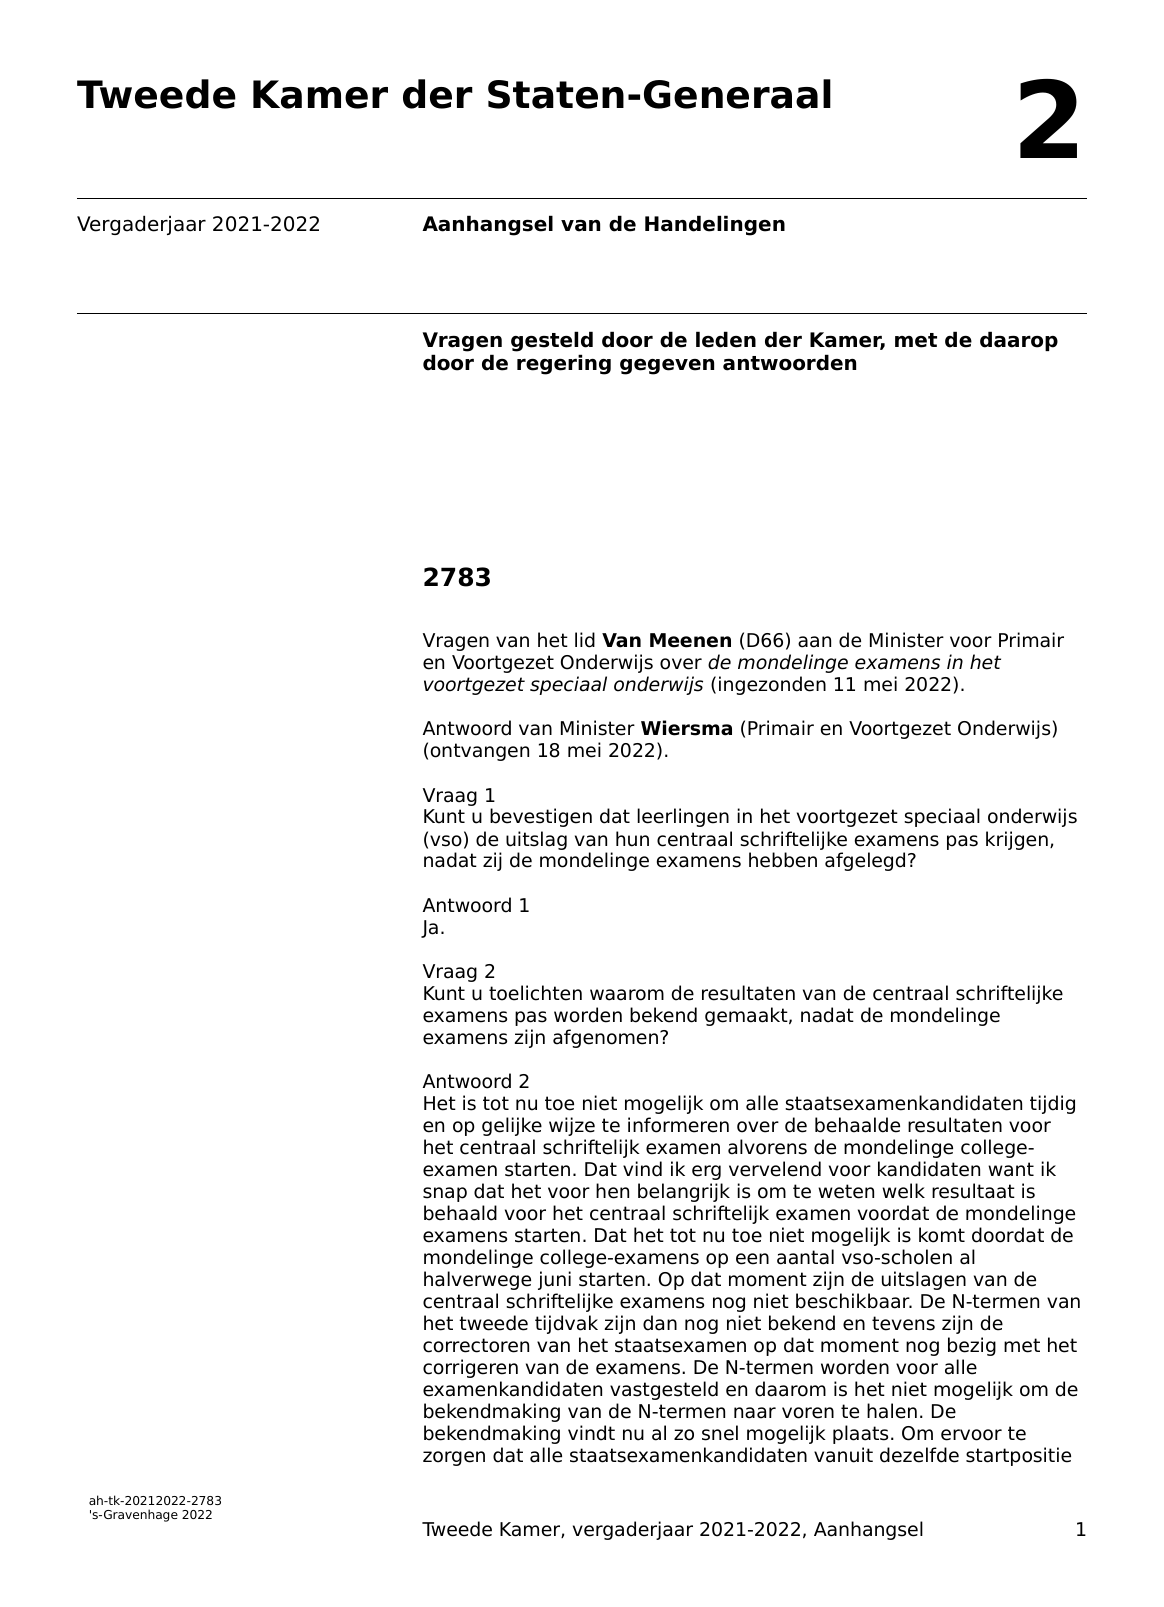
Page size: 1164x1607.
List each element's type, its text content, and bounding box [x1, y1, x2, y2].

text 's-Gravenhage 2022 [88, 1508, 323, 1522]
text Antwoord 2 [422, 1071, 1087, 1093]
table_cell [77, 314, 422, 375]
text Kunt u bevestigen dat leerlingen in het voortgezet speciaal onderwijs (vso) de uitslag van hun centraal schriftelijke examens pas krijgen, nadat zij de mondelinge examens hebben afgelegd? [422, 806, 1087, 872]
table_cell Aanhangsel van de Handelingen [422, 199, 1087, 313]
text Antwoord van Minister Wiersma (Primair en Voortgezet Onderwijs) (ontvangen 18 mei 2022). [422, 718, 1087, 762]
text Vraag 2 [422, 961, 1087, 983]
text Vragen van het lid Van Meenen (D66) aan de Minister voor Primair en Voortgezet Onderwijs over de mondelinge examens in het voortgezet speciaal onderwijs (ingezonden 11 mei 2022). [422, 630, 1087, 696]
table_cell Vragen gesteld door de leden der Kamer, met de daarop door de regering gegeven antwoorden [422, 314, 1087, 375]
text Antwoord 1 [422, 894, 1087, 917]
text ah-tk-20212022-2783 [88, 1494, 323, 1508]
text Vraag 1 [422, 784, 1087, 806]
text Het is tot nu toe niet mogelijk om alle staatsexamenkandidaten tijdig en op gelijke wijze te informeren over de behaalde resultaten voor het centraal schriftelijk examen alvorens de mondelinge college-examen starten. Dat vind ik erg vervelend voor kandidaten want ik snap dat het voor hen belangrijk is om te weten welk resultaat is behaald voor het centraal schriftelijk examen voordat de mondelinge examens starten. Dat het tot nu toe niet mogelijk is komt doordat de mondelinge college-examens op een aantal vso-scholen al halverwege juni starten. Op dat moment zijn de uitslagen van de centraal schriftelijke examens nog niet beschikbaar. De N-termen van het tweede tijdvak zijn dan nog niet bekend en tevens zijn de correctoren van het staatsexamen op dat moment nog bezig met het corrigeren van de examens. De N-termen worden voor alle examenkandidaten vastgesteld en daarom is het niet mogelijk om de bekendmaking van de N-termen naar voren te halen. De bekendmaking vindt nu al zo snel mogelijk plaats. Om ervoor te zorgen dat alle staatsexamenkandidaten vanuit dezelfde startpositie [422, 1093, 1087, 1466]
text Kunt u toelichten waarom de resultaten van de centraal schriftelijke examens pas worden bekend gemaakt, nadat de mondelinge examens zijn afgenomen? [422, 983, 1087, 1049]
table_cell Vergaderjaar 2021-2022 [77, 199, 422, 313]
text 2783 [422, 563, 1087, 592]
text Ja. [422, 917, 1087, 938]
table_header Tweede Kamer der Staten-Generaal [77, 59, 886, 198]
table_header 2 [886, 59, 1087, 198]
